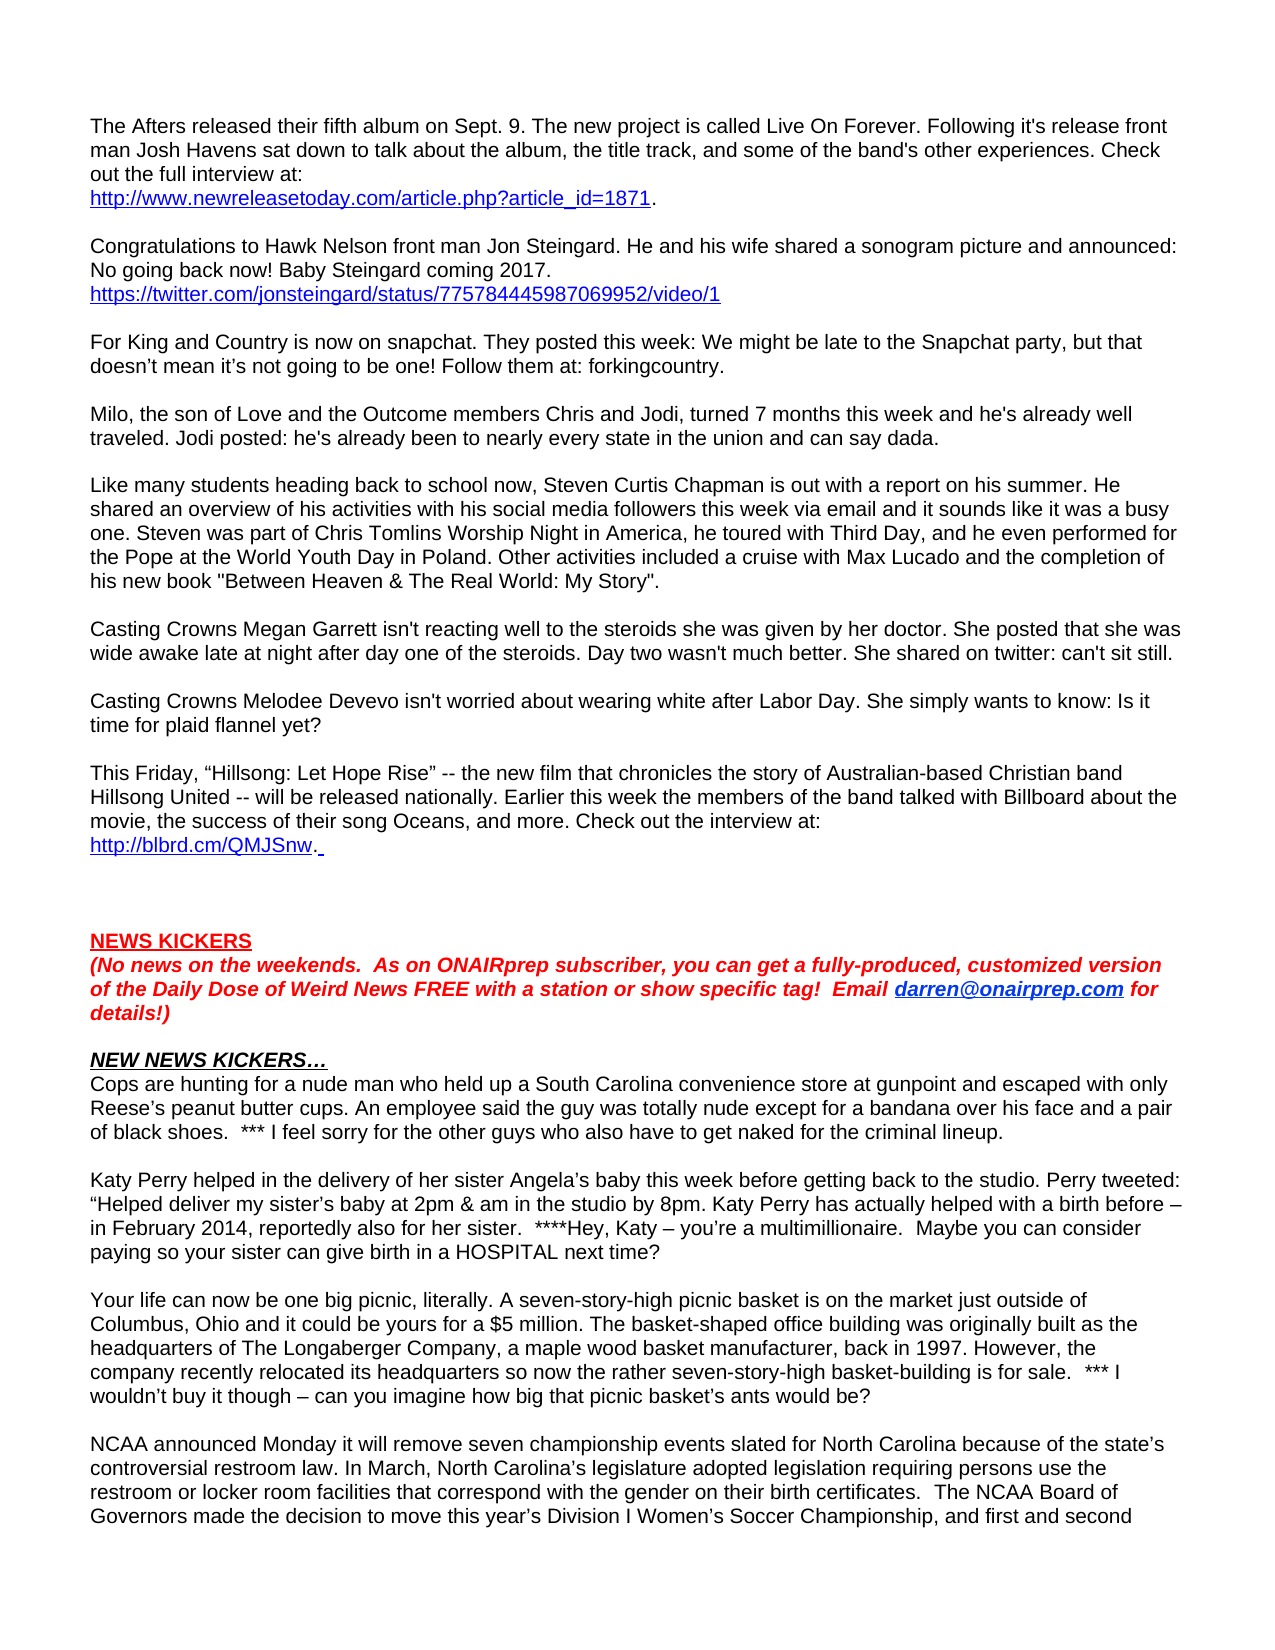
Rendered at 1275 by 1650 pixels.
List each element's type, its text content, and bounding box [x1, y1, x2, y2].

text Milo, the son of Love and the Outcome members Chris and Jodi, turned 7 months this week and he's already well traveled. Jodi posted: he's already been to nearly every state in the union and can say dada. [90, 401, 1185, 449]
text For King and Country is now on snapchat. They posted this week: We might be late to the Snapchat party, but that doesn’t mean it’s not going to be one! Follow them at: forkingcountry. [90, 329, 1185, 377]
text Like many students heading back to school now, Steven Curtis Chapman is out with a report on his summer. He shared an overview of his activities with his social media followers this week via email and it sounds like it was a busy one. Steven was part of Chris Tomlins Worship Night in America, he toured with Third Day, and he even performed for the Pope at the World Youth Day in Poland. Other activities included a cruise with Max Lucado and the completion of his new book "Between Heaven & The Real World: My Story". [90, 473, 1185, 593]
text Casting Crowns Megan Garrett isn't reacting well to the steroids she was given by her doctor. She posted that she was wide awake late at night after day one of the steroids. Day two wasn't much better. She shared on twitter: can't sit still. [90, 617, 1185, 665]
text http://blbrd.cm/QMJSnw. [90, 833, 1185, 857]
text This Friday, “Hillsong: Let Hope Rise” -- the new film that chronicles the story of Australian-based Christian band Hillsong United -- will be released nationally. Earlier this week the members of the band talked with Billboard about the movie, the success of their song Oceans, and more. Check out the interview at: [90, 761, 1185, 833]
text NCAA announced Monday it will remove seven championship events slated for North Carolina because of the state’s controversial restroom law. In March, North Carolina’s legislature adopted legislation requiring persons use the restroom or locker room facilities that correspond with the gender on their birth certificates. The NCAA Board of Governors made the decision to move this year’s Division I Women’s Soccer Championship, and first and second [90, 1432, 1185, 1527]
text Your life can now be one big picnic, literally. A seven-story-high picnic basket is on the market just outside of Columbus, Ohio and it could be yours for a $5 million. The basket-shaped office building was originally built as the headquarters of The Longaberger Company, a maple wood basket manufacturer, back in 1997. However, the company recently relocated its headquarters so now the rather seven-story-high basket-building is for sale. *** I wouldn’t buy it though – can you imagine how big that picnic basket’s ants would be? [90, 1288, 1185, 1408]
text Congratulations to Hawk Nelson front man Jon Steingard. He and his wife shared a sonogram picture and announced: No going back now! Baby Steingard coming 2017. [90, 234, 1185, 282]
text NEWS KICKERS [90, 928, 1185, 952]
text The Afters released their fifth album on Sept. 9. The new project is called Live On Forever. Following it's release front man Josh Havens sat down to talk about the album, the title track, and some of the band's other experiences. Check out the full interview at: [90, 114, 1185, 186]
text https://twitter.com/jonsteingard/status/775784445987069952/video/1 [90, 282, 1185, 306]
text NEW NEWS KICKERS… [90, 1048, 1185, 1072]
text (No news on the weekends. As on ONAIRprep subscriber, you can get a fully-produced, customized version of the Daily Dose of Weird News FREE with a station or show specific tag! Email darren@onairprep.com for details!) [90, 952, 1185, 1024]
text Casting Crowns Melodee Devevo isn't worried about wearing white after Labor Day. She simply wants to know: Is it time for plaid flannel yet? [90, 689, 1185, 737]
text Katy Perry helped in the delivery of her sister Angela’s baby this week before getting back to the studio. Perry tweeted: “Helped deliver my sister’s baby at 2pm & am in the studio by 8pm. Katy Perry has actually helped with a birth before – in February 2014, reportedly also for her sister. ****Hey, Katy – you’re a multimillionaire. Maybe you can consider paying so your sister can give birth in a HOSPITAL next time? [90, 1168, 1185, 1264]
text Cops are hunting for a nude man who held up a South Carolina convenience store at gunpoint and escaped with only Reese’s peanut butter cups. An employee said the guy was totally nude except for a bandana over his face and a pair of black shoes. *** I feel sorry for the other guys who also have to get naked for the criminal lineup. [90, 1072, 1185, 1144]
text http://www.newreleasetoday.com/article.php?article_id=1871. [90, 186, 1185, 210]
